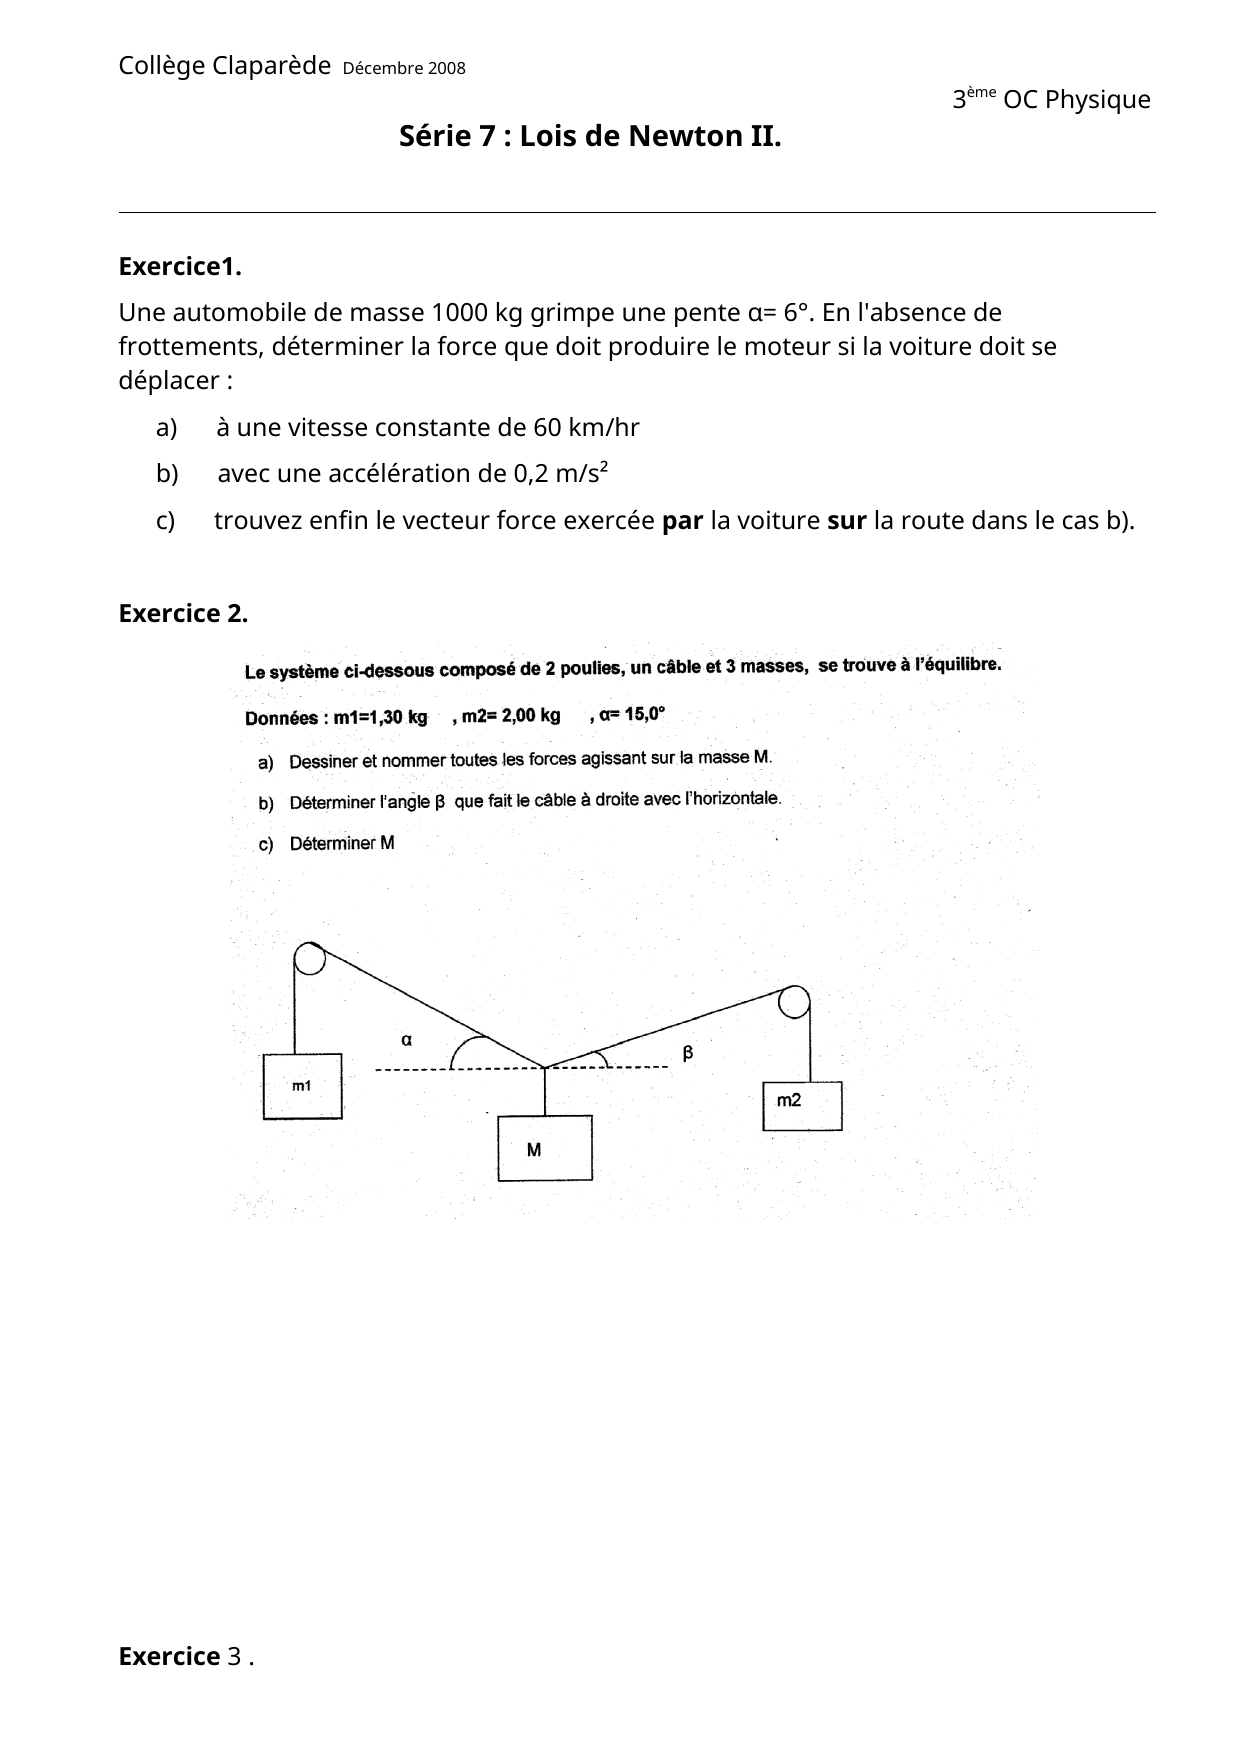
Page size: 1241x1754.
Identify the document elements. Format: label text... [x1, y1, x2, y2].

picture [230, 642, 1040, 1219]
text Exercice 3 . [118, 1638, 1151, 1672]
text b) avec une accélération de 0,2 m/s² [156, 456, 1151, 490]
text Une automobile de masse 1000 kg grimpe une pente α= 6°. En l'absence de frottements, déterminer la force que doit produire le moteur si la voiture doit se déplacer : [118, 295, 1151, 397]
text Exercice1. [118, 248, 1151, 282]
text Exercice 2. [118, 596, 1151, 630]
text a) à une vitesse constante de 60 km/hr [156, 409, 1151, 443]
text c) trouvez enfin le vecteur force exercée par la voiture sur la route dans le cas b). [156, 503, 1151, 537]
